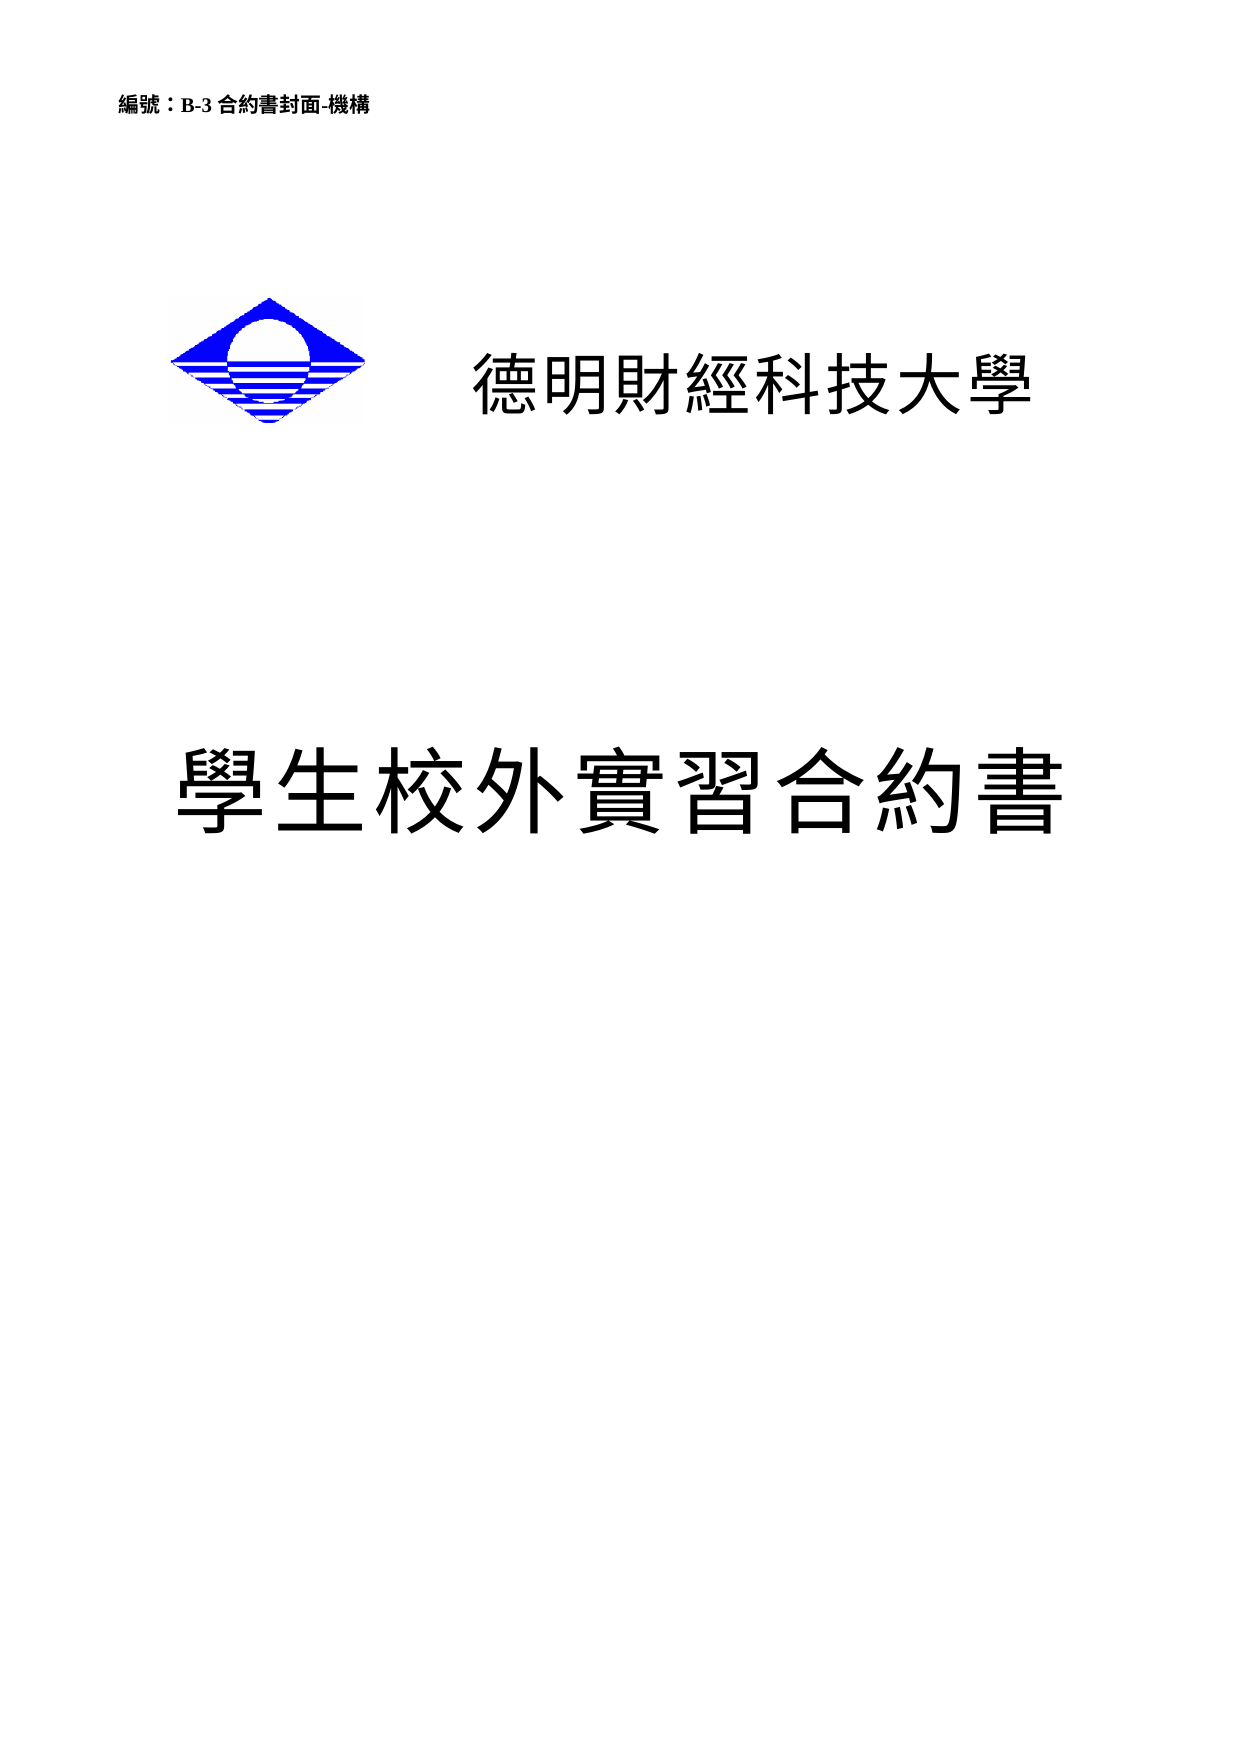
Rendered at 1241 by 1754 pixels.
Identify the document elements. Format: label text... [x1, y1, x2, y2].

picture [168, 295, 365, 423]
text 德明財經科技大學 [118, 323, 1122, 428]
text 學生校外實習合約書 [118, 718, 1122, 863]
